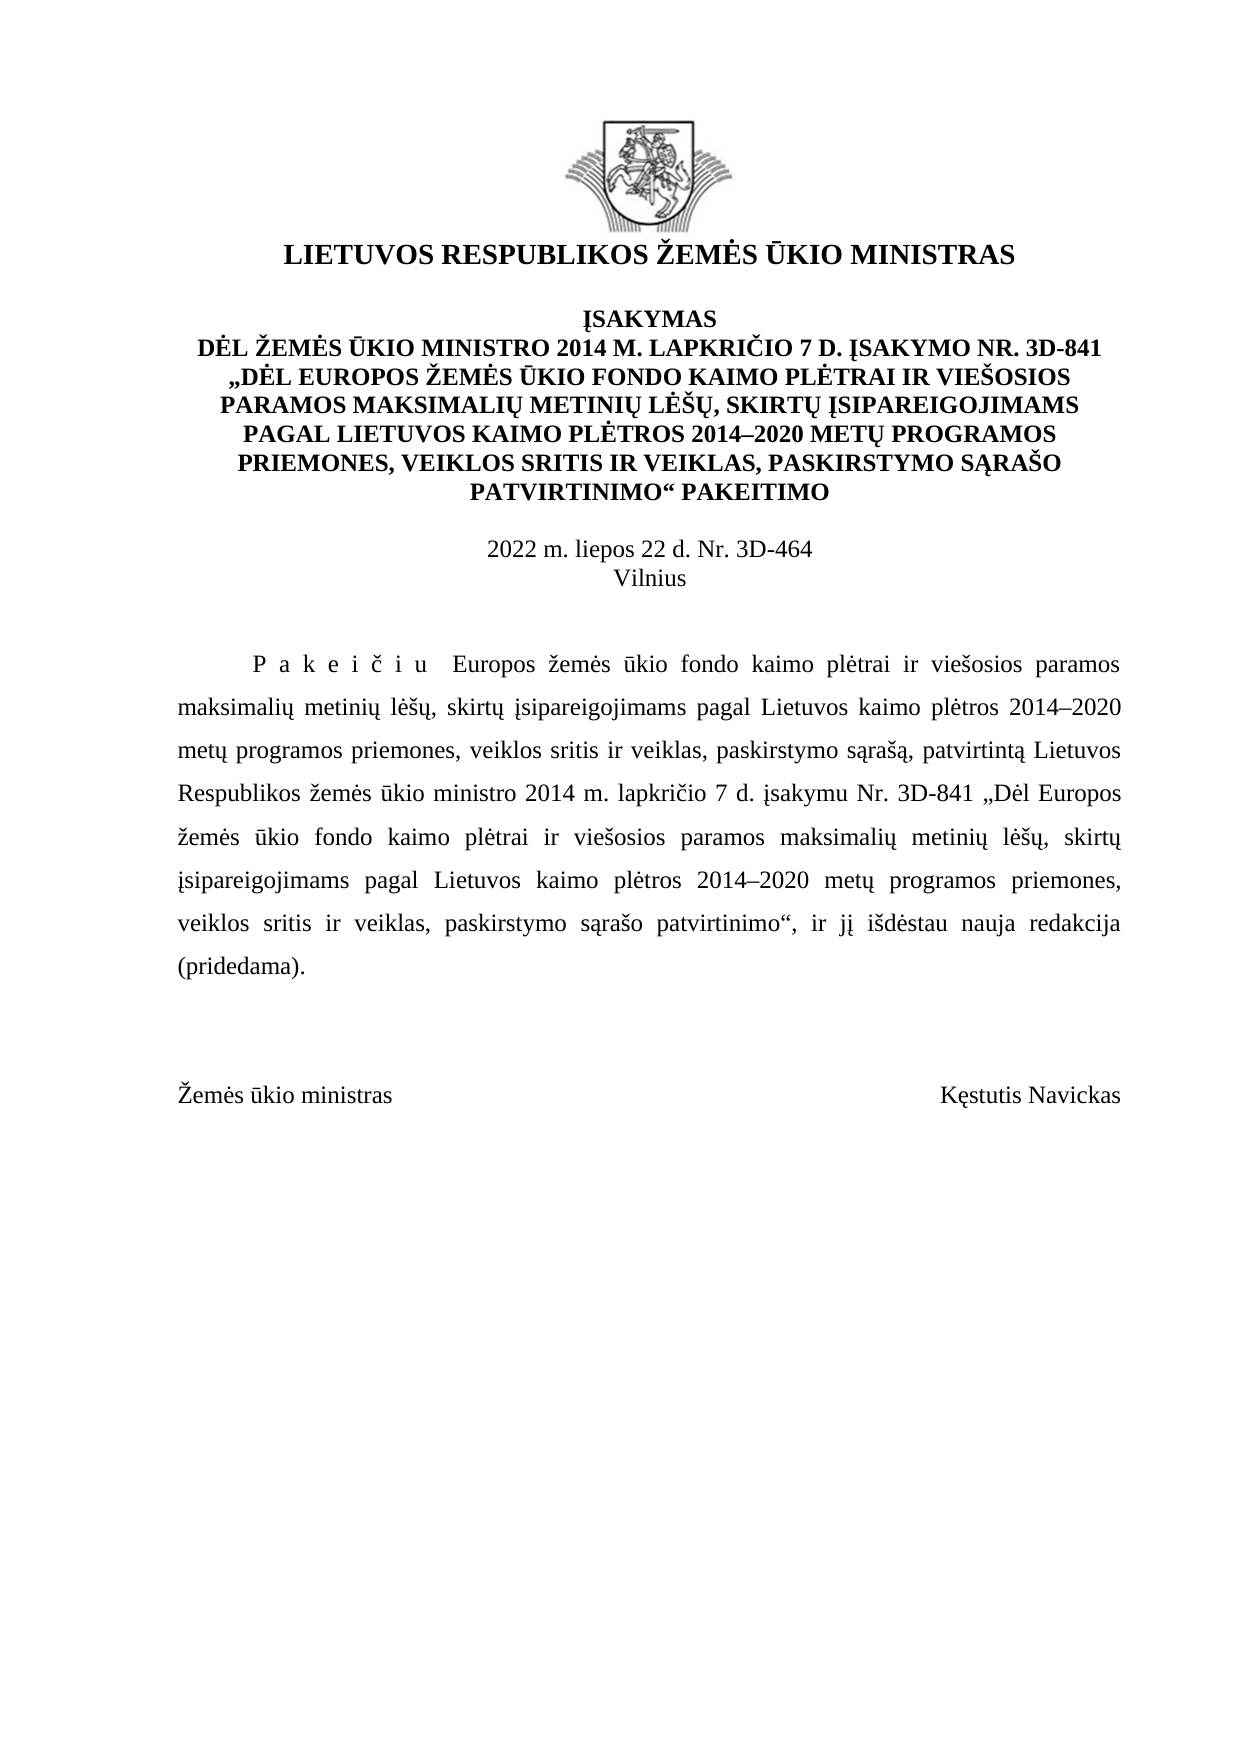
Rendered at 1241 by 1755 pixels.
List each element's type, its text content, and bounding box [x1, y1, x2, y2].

text Vilnius [177, 563, 1122, 592]
text 2022 m. liepos 22 d. Nr. 3D-464 [177, 534, 1122, 563]
text ĮSAKYMAS [177, 304, 1122, 333]
text P a k e i č i u Europos žemės ūkio fondo kaimo plėtrai ir viešosios paramos maksimalių metinių lėšų, skirtų įsipareigojimams pagal Lietuvos kaimo plėtros 2014–2020 metų programos priemones, veiklos sritis ir veiklas, paskirstymo sąrašą, patvirtintą Lietuvos Respublikos žemės ūkio ministro 2014 m. lapkričio 7 d. įsakymu Nr. 3D-841 „Dėl Europos žemės ūkio fondo kaimo plėtrai ir viešosios paramos maksimalių metinių lėšų, skirtų įsipareigojimams pagal Lietuvos kaimo plėtros 2014–2020 metų programos priemones, veiklos sritis ir veiklas, paskirstymo sąrašo patvirtinimo“, ir jį išdėstau nauja redakcija (pridedama). [177, 649, 1122, 980]
text LIETUVOS RESPUBLIKOS ŽEMĖS ŪKIO MINISTRAS [177, 237, 1122, 271]
text DĖL ŽEMĖS ŪKIO MINISTRO 2014 M. LAPKRIČIO 7 D. ĮSAKYMO NR. 3D-841 „DĖL EUROPOS ŽEMĖS ŪKIO FONDO KAIMO PLĖTRAI IR VIEŠOSIOS PARAMOS MAKSIMALIŲ METINIŲ LĖŠŲ, SKIRTŲ ĮSIPAREIGOJIMAMS PAGAL LIETUVOS KAIMO PLĖTROS 2014–2020 METŲ PROGRAMOS PRIEMONES, VEIKLOS SRITIS IR VEIKLAS, PASKIRSTYMO SĄRAŠO PATVIRTINIMO“ PAKEITIMO [177, 333, 1122, 505]
text Žemės ūkio ministras Kęstutis Navickas [177, 1080, 1122, 1109]
